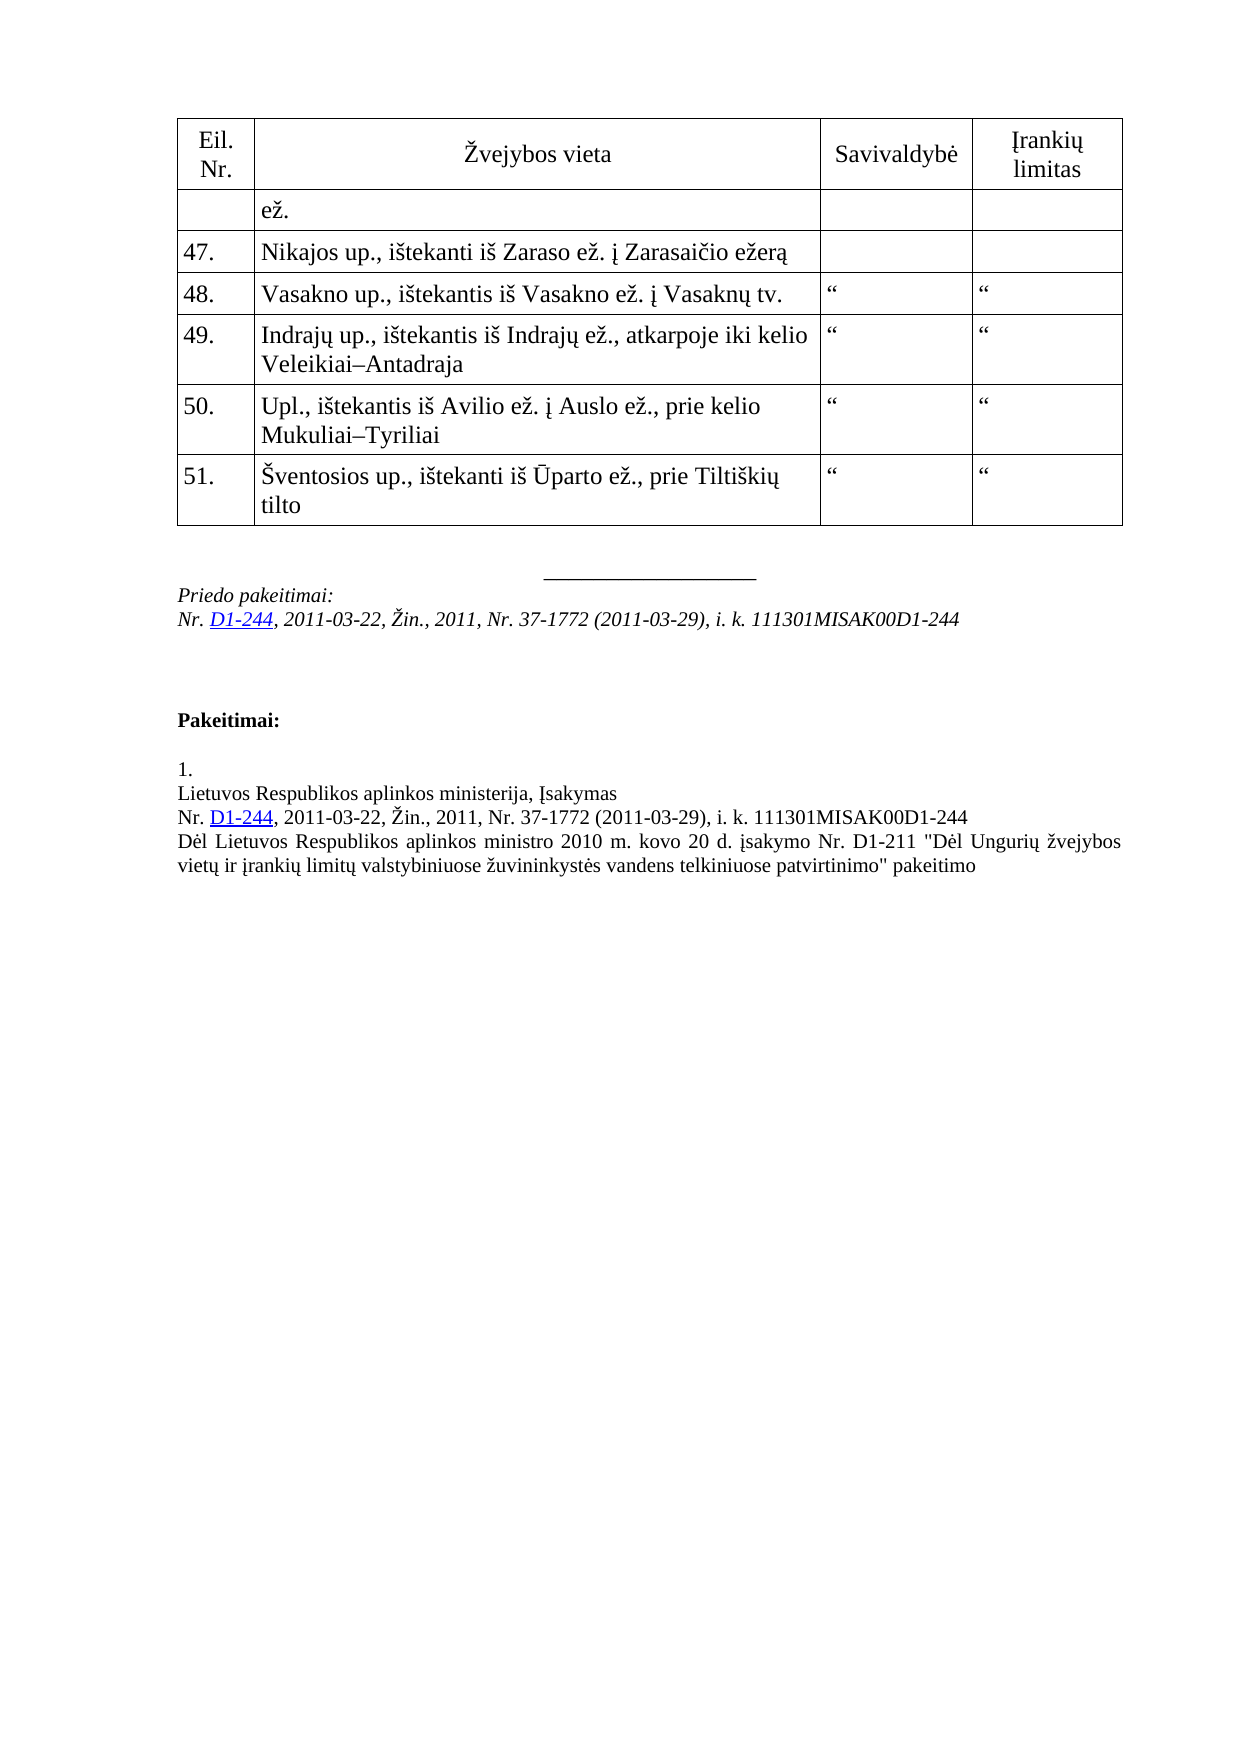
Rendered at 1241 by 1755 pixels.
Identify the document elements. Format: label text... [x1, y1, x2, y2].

table_cell “ [973, 315, 1122, 384]
table_cell Nikajos up., ištekanti iš Zaraso ež. į Zarasaičio ežerą [255, 231, 820, 272]
table_cell “ [973, 455, 1122, 525]
table_cell [821, 231, 972, 272]
text 1. [177, 756, 1122, 781]
table_cell Upl., ištekantis iš Avilio ež. į Auslo ež., prie kelio Mukuliai–Tyriliai [255, 385, 820, 454]
table_header Savivaldybė [821, 119, 972, 188]
table_cell 50. [178, 385, 254, 454]
table_header Žvejybos vieta [255, 119, 820, 188]
table_cell [973, 190, 1122, 230]
table_cell [821, 190, 972, 230]
table_header Įrankių limitas [973, 119, 1122, 188]
table_cell Indrajų up., ištekantis iš Indrajų ež., atkarpoje iki kelio Veleikiai–Antadraja [255, 315, 820, 384]
text Lietuvos Respublikos aplinkos ministerija, Įsakymas [177, 781, 1122, 804]
text _________________ [177, 554, 1122, 583]
text Nr. D1-244, 2011-03-22, Žin., 2011, Nr. 37-1772 (2011-03-29), i. k. 111301MISAK00D1-244 [177, 607, 1122, 631]
table_header Eil. Nr. [178, 119, 254, 188]
table_cell [178, 190, 254, 230]
table_cell 49. [178, 315, 254, 384]
text Pakeitimai: [177, 708, 1122, 732]
table_cell “ [821, 273, 972, 313]
table_cell “ [821, 315, 972, 384]
table_cell “ [973, 273, 1122, 313]
table_cell “ [821, 385, 972, 454]
table_cell Vasakno up., ištekantis iš Vasakno ež. į Vasaknų tv. [255, 273, 820, 313]
table_cell 48. [178, 273, 254, 313]
table_cell 51. [178, 455, 254, 525]
table_cell 47. [178, 231, 254, 272]
table_cell ež. [255, 190, 820, 230]
table_cell “ [973, 385, 1122, 454]
table_cell “ [821, 455, 972, 525]
table_cell Šventosios up., ištekanti iš Ūparto ež., prie Tiltiškių tilto [255, 455, 820, 525]
text Dėl Lietuvos Respublikos aplinkos ministro 2010 m. kovo 20 d. įsakymo Nr. D1-211 "Dėl Ungurių žvejybos vietų ir įrankių limitų valstybiniuose žuvininkystės vandens telkiniuose patvirtinimo" pakeitimo [177, 829, 1122, 877]
text Nr. D1-244, 2011-03-22, Žin., 2011, Nr. 37-1772 (2011-03-29), i. k. 111301MISAK00D1-244 [177, 804, 1122, 829]
table_cell [973, 231, 1122, 272]
text Priedo pakeitimai: [177, 583, 1122, 607]
